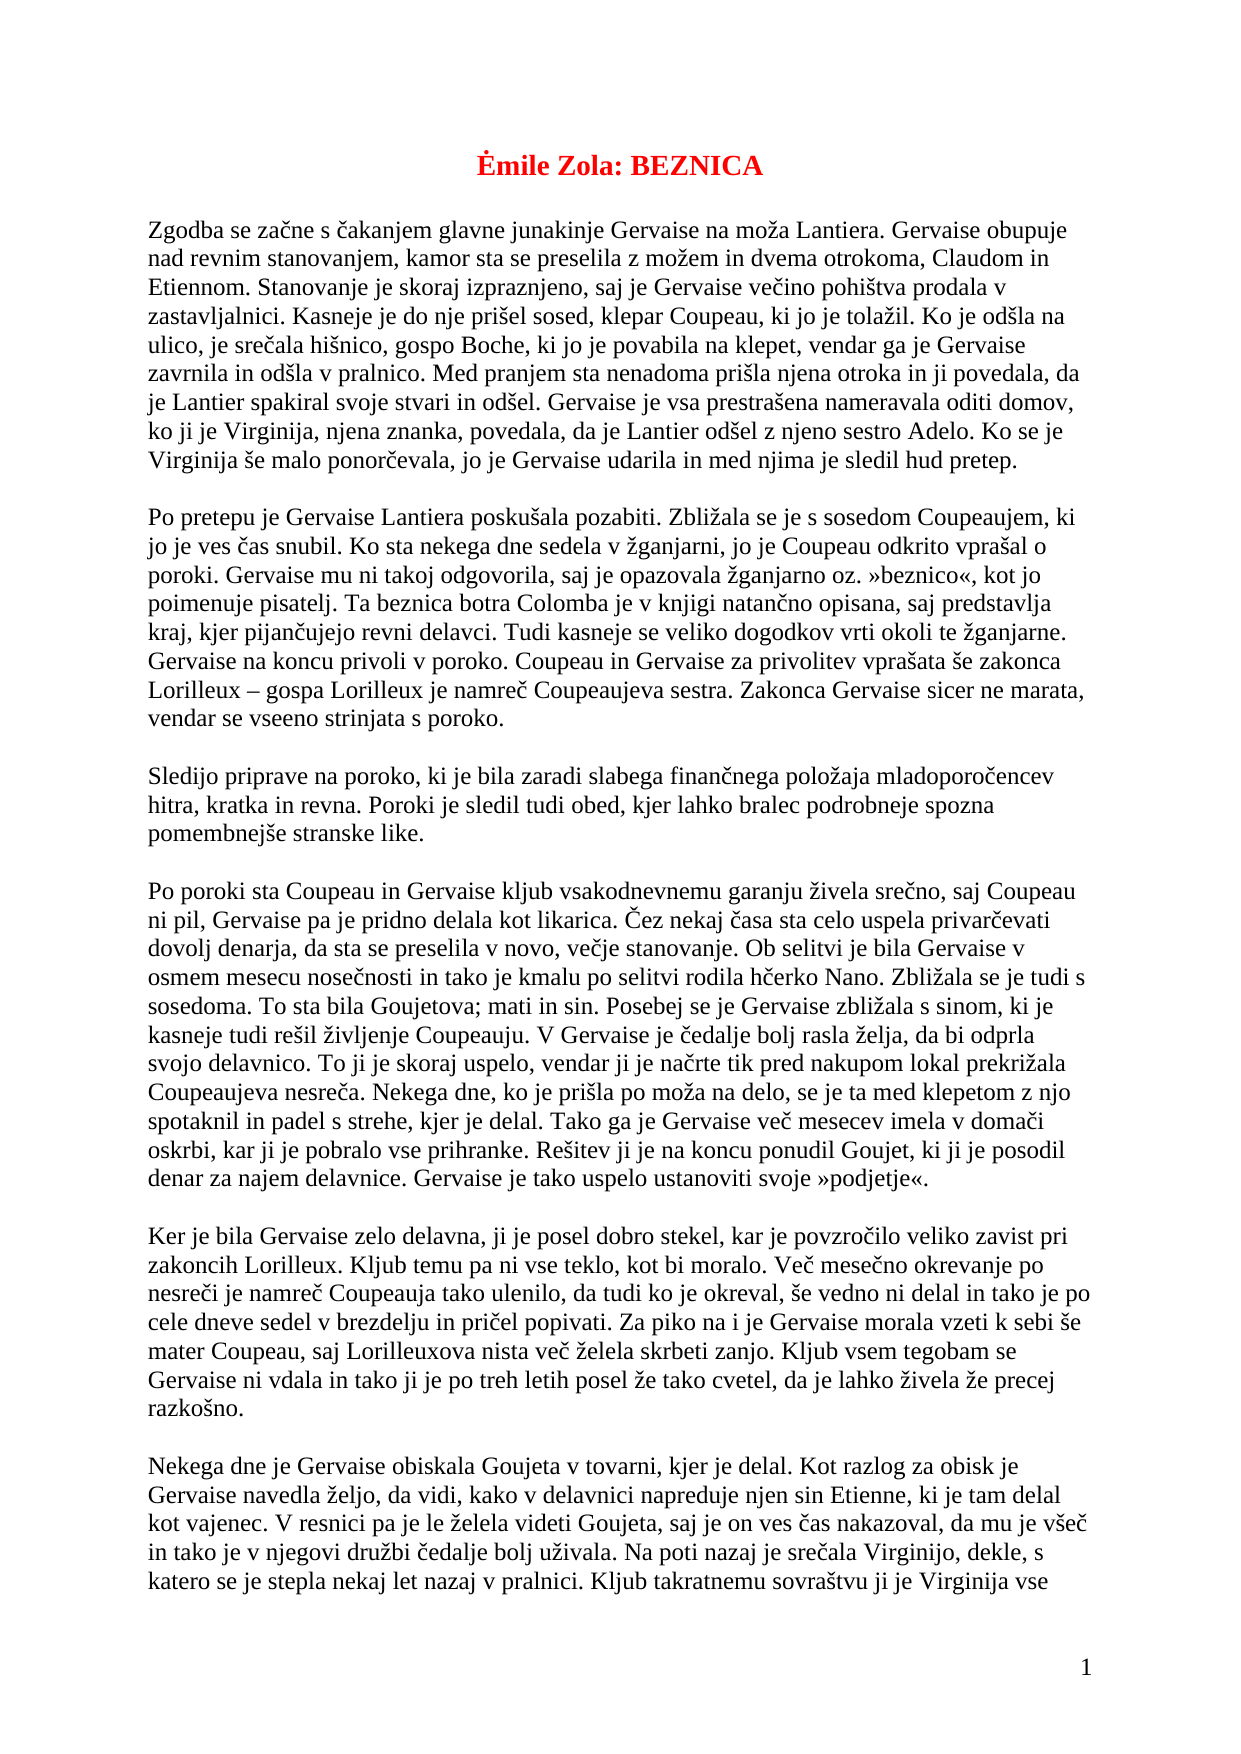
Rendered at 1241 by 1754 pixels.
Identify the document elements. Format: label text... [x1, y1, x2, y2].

text Nekega dne je Gervaise obiskala Goujeta v tovarni, kjer je delal. Kot razlog za obisk je Gervaise navedla željo, da vidi, kako v delavnici napreduje njen sin Etienne, ki je tam delal kot vajenec. V resnici pa je le želela videti Goujeta, saj je on ves čas nakazoval, da mu je všeč in tako je v njegovi družbi čedalje bolj uživala. Na poti nazaj je srečala Virginijo, dekle, s katero se je stepla nekaj let nazaj v pralnici. Kljub takratnemu sovraštvu ji je Virginija vse [148, 1451, 1093, 1595]
text Zgodba se začne s čakanjem glavne junakinje Gervaise na moža Lantiera. Gervaise obupuje nad revnim stanovanjem, kamor sta se preselila z možem in dvema otrokoma, Claudom in Etiennom. Stanovanje je skoraj izpraznjeno, saj je Gervaise večino pohištva prodala v zastavljalnici. Kasneje je do nje prišel sosed, klepar Coupeau, ki jo je tolažil. Ko je odšla na ulico, je srečala hišnico, gospo Boche, ki jo je povabila na klepet, vendar ga je Gervaise zavrnila in odšla v pralnico. Med pranjem sta nenadoma prišla njena otroka in ji povedala, da je Lantier spakiral svoje stvari in odšel. Gervaise je vsa prestrašena nameravala oditi domov, ko ji je Virginija, njena znanka, povedala, da je Lantier odšel z njeno sestro Adelo. Ko se je Virginija še malo ponorčevala, jo je Gervaise udarila in med njima je sledil hud pretep. [148, 215, 1093, 473]
text Po pretepu je Gervaise Lantiera poskušala pozabiti. Zbližala se je s sosedom Coupeaujem, ki jo je ves čas snubil. Ko sta nekega dne sedela v žganjarni, jo je Coupeau odkrito vprašal o poroki. Gervaise mu ni takoj odgovorila, saj je opazovala žganjarno oz. »beznico«, kot jo poimenuje pisatelj. Ta beznica botra Colomba je v knjigi natančno opisana, saj predstavlja kraj, kjer pijančujejo revni delavci. Tudi kasneje se veliko dogodkov vrti okoli te žganjarne. Gervaise na koncu privoli v poroko. Coupeau in Gervaise za privolitev vprašata še zakonca Lorilleux – gospa Lorilleux je namreč Coupeaujeva sestra. Zakonca Gervaise sicer ne marata, vendar se vseeno strinjata s poroko. [148, 502, 1093, 732]
text Sledijo priprave na poroko, ki je bila zaradi slabega finančnega položaja mladoporočencev hitra, kratka in revna. Poroki je sledil tudi obed, kjer lahko bralec podrobneje spozna pomembnejše stranske like. [148, 761, 1093, 847]
text Po poroki sta Coupeau in Gervaise kljub vsakodnevnemu garanju živela srečno, saj Coupeau ni pil, Gervaise pa je pridno delala kot likarica. Čez nekaj časa sta celo uspela privarčevati dovolj denarja, da sta se preselila v novo, večje stanovanje. Ob selitvi je bila Gervaise v osmem mesecu nosečnosti in tako je kmalu po selitvi rodila hčerko Nano. Zbližala se je tudi s sosedoma. To sta bila Goujetova; mati in sin. Posebej se je Gervaise zbližala s sinom, ki je kasneje tudi rešil življenje Coupeauju. V Gervaise je čedalje bolj rasla želja, da bi odprla svojo delavnico. To ji je skoraj uspelo, vendar ji je načrte tik pred nakupom lokal prekrižala Coupeaujeva nesreča. Nekega dne, ko je prišla po moža na delo, se je ta med klepetom z njo spotaknil in padel s strehe, kjer je delal. Tako ga je Gervaise več mesecev imela v domači oskrbi, kar ji je pobralo vse prihranke. Rešitev ji je na koncu ponudil Goujet, ki ji je posodil denar za najem delavnice. Gervaise je tako uspelo ustanoviti svoje »podjetje«. [148, 876, 1093, 1192]
text Ker je bila Gervaise zelo delavna, ji je posel dobro stekel, kar je povzročilo veliko zavist pri zakoncih Lorilleux. Kljub temu pa ni vse teklo, kot bi moralo. Več mesečno okrevanje po nesreči je namreč Coupeauja tako ulenilo, da tudi ko je okreval, še vedno ni delal in tako je po cele dneve sedel v brezdelju in pričel popivati. Za piko na i je Gervaise morala vzeti k sebi še mater Coupeau, saj Lorilleuxova nista več želela skrbeti zanjo. Kljub vsem tegobam se Gervaise ni vdala in tako ji je po treh letih posel že tako cvetel, da je lahko živela že precej razkošno. [148, 1221, 1093, 1422]
text Ėmile Zola: BEZNICA [148, 148, 1093, 181]
